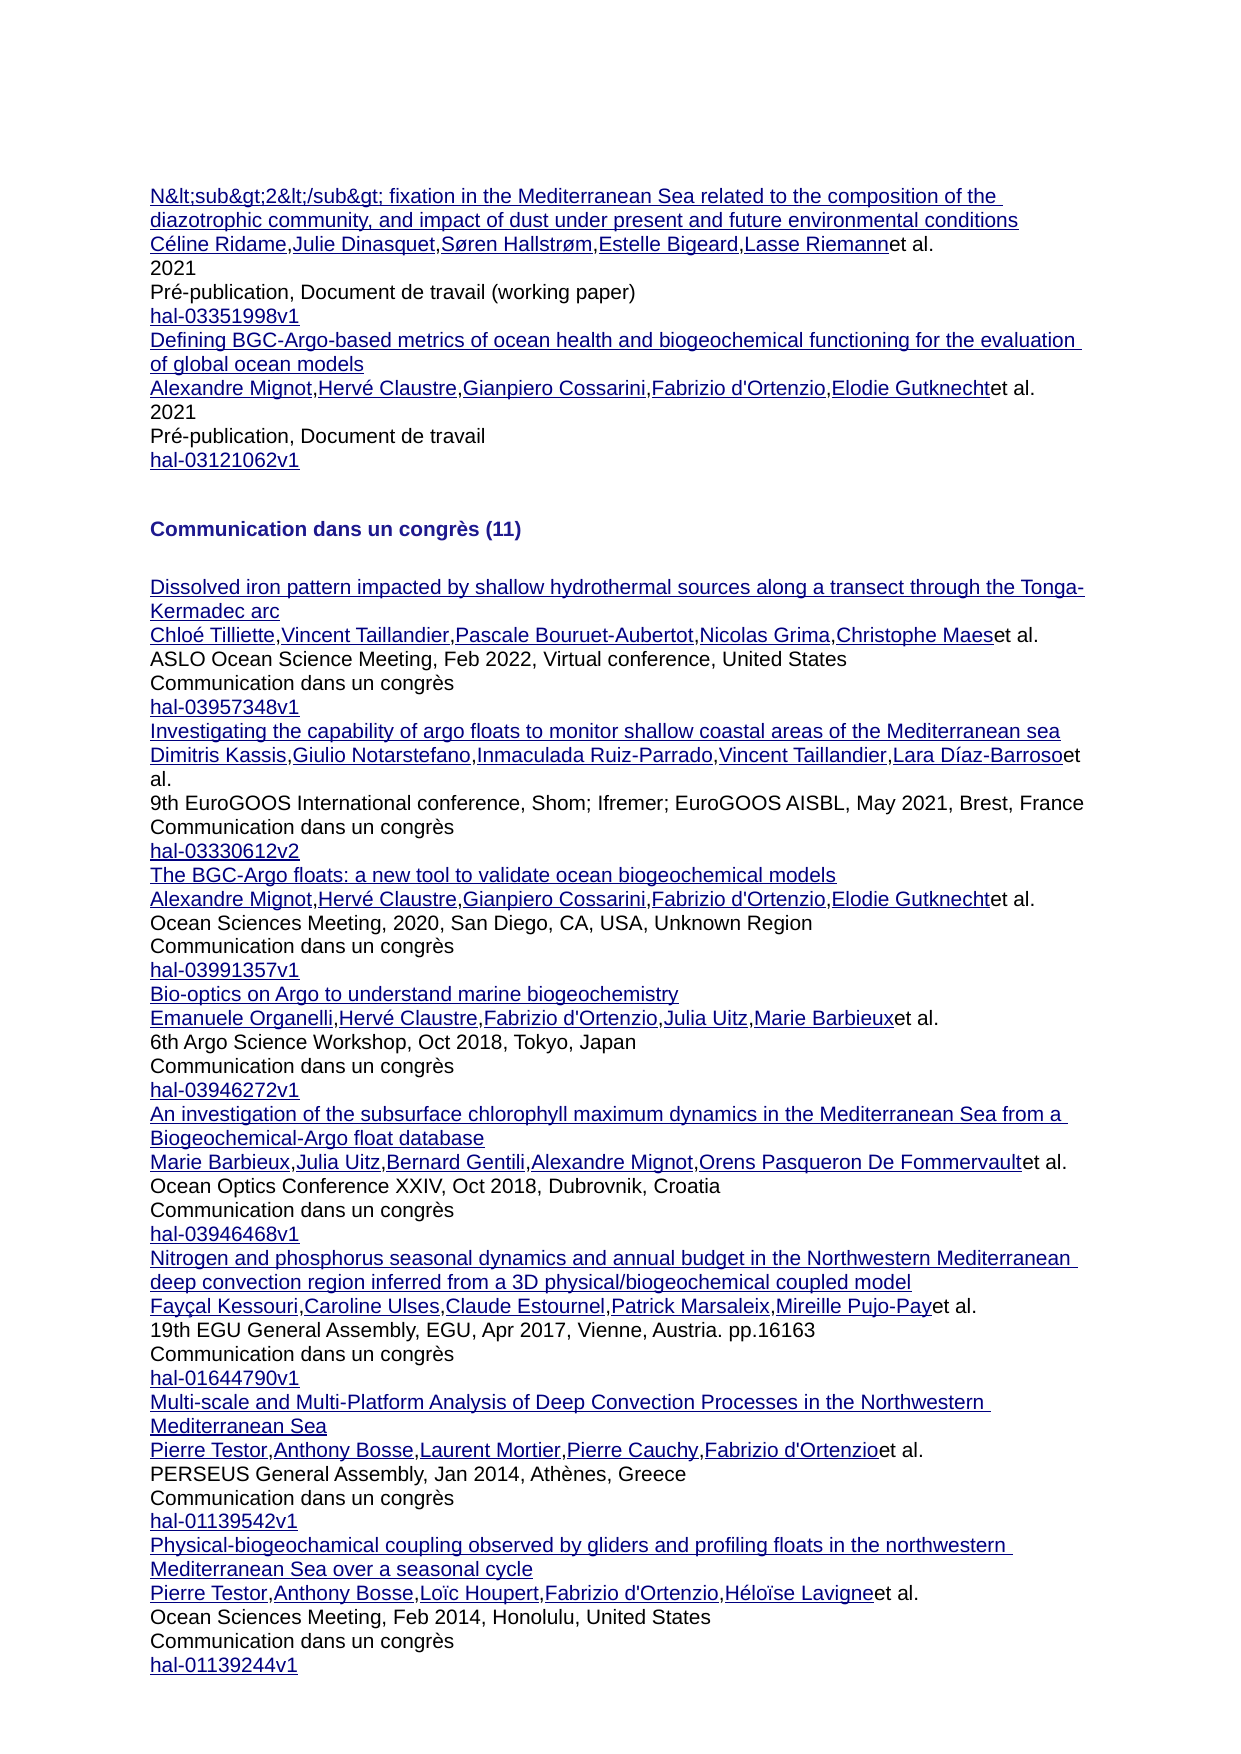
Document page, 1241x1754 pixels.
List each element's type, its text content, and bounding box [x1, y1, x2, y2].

table_cell Nitrogen and phosphorus seasonal dynamics and annual budget in the Northwestern Mediterranean deep convection region inferred from a 3D physical/biogeochemical coupled model Fayçal Kessouri,Caroline Ulses,Claude Estournel,Patrick Marsaleix,Mireille Pujo-Payet al. 19th EGU General Assembly, EGU, Apr 2017, Vienne, Austria. pp.16163 Communication dans un congrès hal-01644790v1 [150, 1246, 1090, 1389]
table_cell Physical-biogeochamical coupling observed by gliders and profiling floats in the northwestern Mediterranean Sea over a seasonal cycle Pierre Testor,Anthony Bosse,Loïc Houpert,Fabrizio d'Ortenzio,Héloïse Lavigneet al. Ocean Sciences Meeting, Feb 2014, Honolulu, United States Communication dans un congrès hal-01139244v1 [150, 1533, 1090, 1677]
subtitle Communication dans un congrès (11) [150, 517, 1090, 541]
table_cell Bio-optics on Argo to understand marine biogeochemistry Emanuele Organelli,Hervé Claustre,Fabrizio d'Ortenzio,Julia Uitz,Marie Barbieuxet al. 6th Argo Science Workshop, Oct 2018, Tokyo, Japan Communication dans un congrès hal-03946272v1 [150, 982, 1090, 1102]
table_header Dissolved iron pattern impacted by shallow hydrothermal sources along a transect through the Tonga-Kermadec arc Chloé Tilliette,Vincent Taillandier,Pascale Bouruet-Aubertot,Nicolas Grima,Christophe Maeset al. ASLO Ocean Science Meeting, Feb 2022, Virtual conference, United States Communication dans un congrès hal-03957348v1 [150, 575, 1090, 719]
table_cell The BGC-Argo floats: a new tool to validate ocean biogeochemical models Alexandre Mignot,Hervé Claustre,Gianpiero Cossarini,Fabrizio d'Ortenzio,Elodie Gutknechtet al. Ocean Sciences Meeting, 2020, San Diego, CA, USA, Unknown Region Communication dans un congrès hal-03991357v1 [150, 863, 1090, 982]
table_cell Investigating the capability of argo floats to monitor shallow coastal areas of the Mediterranean sea Dimitris Kassis,Giulio Notarstefano,Inmaculada Ruiz-Parrado,Vincent Taillandier,Lara Díaz-Barrosoet al. 9th EuroGOOS International conference, Shom; Ifremer; EuroGOOS AISBL, May 2021, Brest, France Communication dans un congrès hal-03330612v2 [150, 719, 1090, 862]
table_cell Multi-scale and Multi-­Platform Analysis of Deep Convection Processes in the Northwestern Mediterranean Sea Pierre Testor,Anthony Bosse,Laurent Mortier,Pierre Cauchy,Fabrizio d'Ortenzioet al. PERSEUS General Assembly, Jan 2014, Athènes, Greece Communication dans un congrès hal-01139542v1 [150, 1390, 1090, 1533]
table_header N&lt;sub&gt;2&lt;/sub&gt; fixation in the Mediterranean Sea related to the composition of the diazotrophic community, and impact of dust under present and future environmental conditions Céline Ridame,Julie Dinasquet,Søren Hallstrøm,Estelle Bigeard,Lasse Riemannet al. 2021 Pré-publication, Document de travail (working paper) hal-03351998v1 [150, 184, 1090, 328]
table_cell Defining BGC-Argo-based metrics of ocean health and biogeochemical functioning for the evaluation of global ocean models Alexandre Mignot,Hervé Claustre,Gianpiero Cossarini,Fabrizio d'Ortenzio,Elodie Gutknechtet al. 2021 Pré-publication, Document de travail hal-03121062v1 [150, 328, 1090, 472]
table_cell An investigation of the subsurface chlorophyll maximum dynamics in the Mediterranean Sea from a Biogeochemical-Argo float database Marie Barbieux,Julia Uitz,Bernard Gentili,Alexandre Mignot,Orens Pasqueron De Fommervaultet al. Ocean Optics Conference XXIV, Oct 2018, Dubrovnik, Croatia Communication dans un congrès hal-03946468v1 [150, 1102, 1090, 1246]
